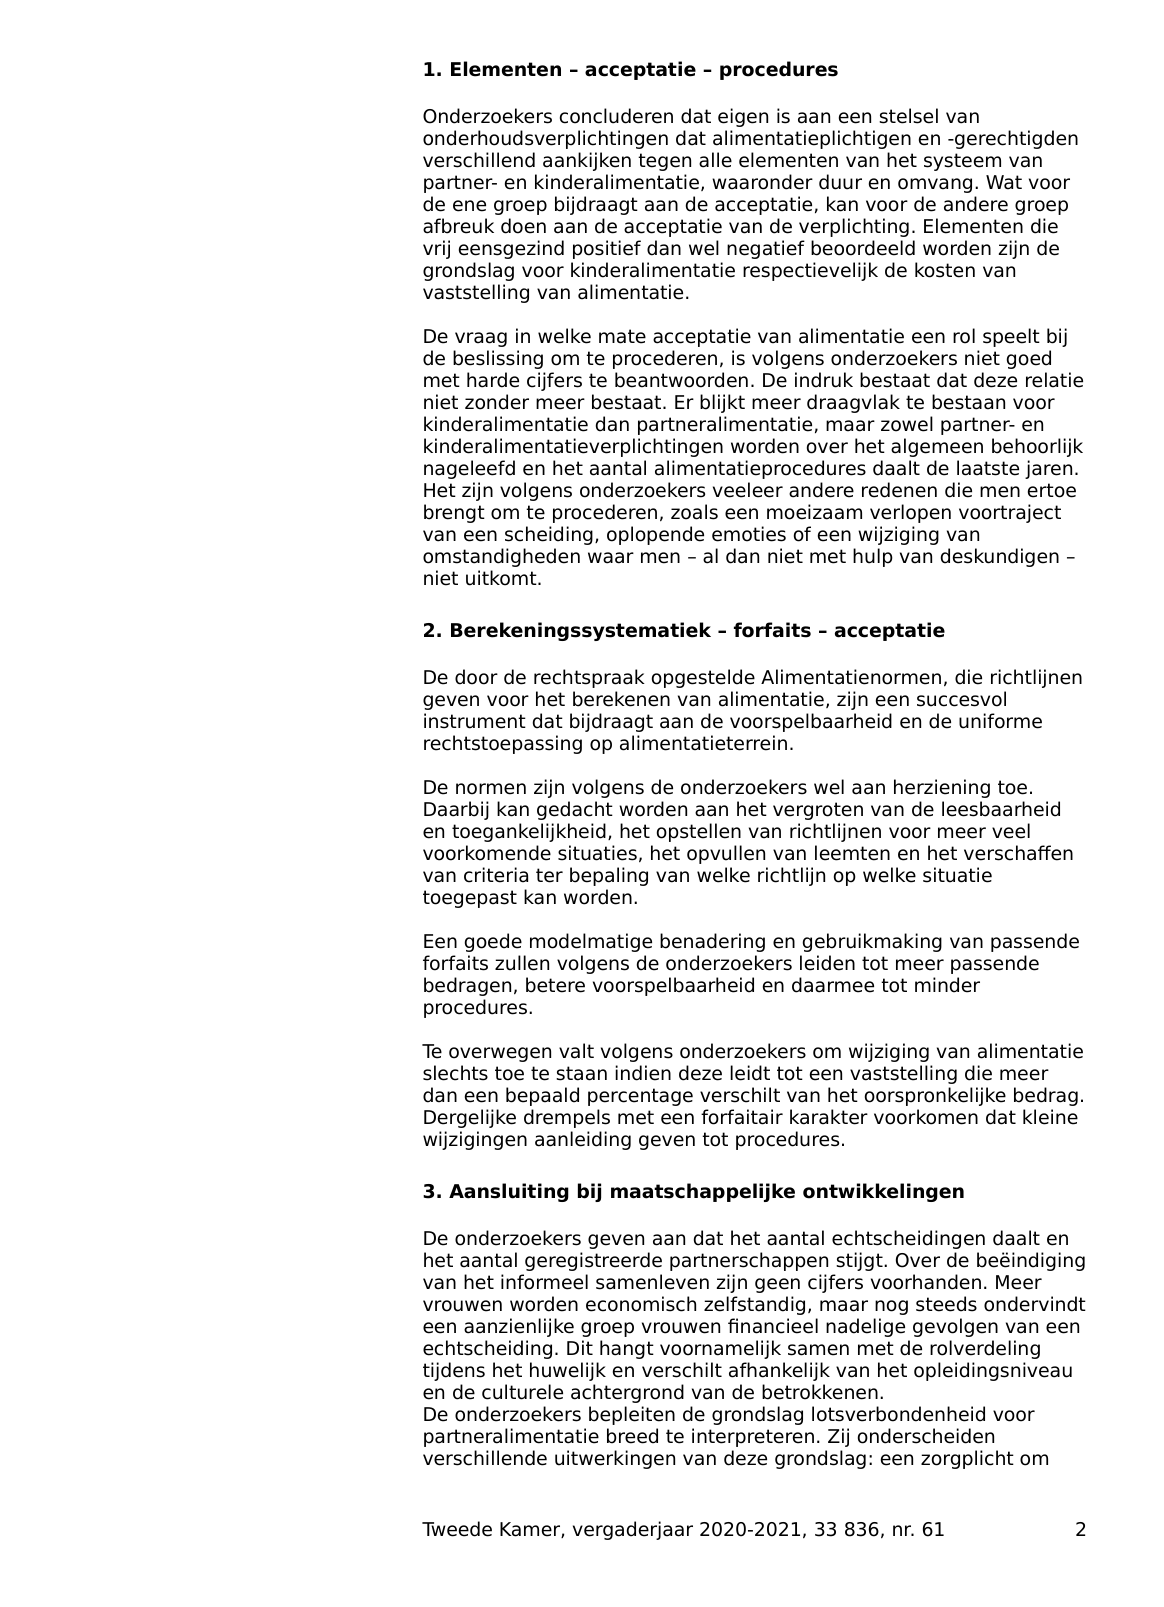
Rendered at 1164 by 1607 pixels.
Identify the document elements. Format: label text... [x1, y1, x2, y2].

text Onderzoekers concluderen dat eigen is aan een stelsel van onderhoudsverplichtingen dat alimentatieplichtigen en -gerechtigden verschillend aankijken tegen alle elementen van het systeem van partner- en kinderalimentatie, waaronder duur en omvang. Wat voor de ene groep bijdraagt aan de acceptatie, kan voor de andere groep afbreuk doen aan de acceptatie van de verplichting. Elementen die vrij eensgezind positief dan wel negatief beoordeeld worden zijn de grondslag voor kinderalimentatie respectievelijk de kosten van vaststelling van alimentatie. [422, 106, 1087, 304]
text Te overwegen valt volgens onderzoekers om wijziging van alimentatie slechts toe te staan indien deze leidt tot een vaststelling die meer dan een bepaald percentage verschilt van het oorspronkelijke bedrag. Dergelijke drempels met een forfaitair karakter voorkomen dat kleine wijzigingen aanleiding geven tot procedures. [422, 1041, 1087, 1151]
subtitle 2. Berekeningssystematiek – forfaits – acceptatie [422, 620, 1087, 642]
subtitle 1. Elementen – acceptatie – procedures [422, 59, 1087, 81]
text De door de rechtspraak opgestelde Alimentatienormen, die richtlijnen geven voor het berekenen van alimentatie, zijn een succesvol instrument dat bijdraagt aan de voorspelbaarheid en de uniforme rechtstoepassing op alimentatieterrein. [422, 667, 1087, 755]
text De onderzoekers geven aan dat het aantal echtscheidingen daalt en het aantal geregistreerde partnerschappen stijgt. Over de beëindiging van het informeel samenleven zijn geen cijfers voorhanden. Meer vrouwen worden economisch zelfstandig, maar nog steeds ondervindt een aanzienlijke groep vrouwen financieel nadelige gevolgen van een echtscheiding. Dit hangt voornamelijk samen met de rolverdeling tijdens het huwelijk en verschilt afhankelijk van het opleidingsniveau en de culturele achtergrond van de betrokkenen. [422, 1228, 1087, 1404]
text De vraag in welke mate acceptatie van alimentatie een rol speelt bij de beslissing om te procederen, is volgens onderzoekers niet goed met harde cijfers te beantwoorden. De indruk bestaat dat deze relatie niet zonder meer bestaat. Er blijkt meer draagvlak te bestaan voor kinderalimentatie dan partneralimentatie, maar zowel partner- en kinderalimentatieverplichtingen worden over het algemeen behoorlijk nageleefd en het aantal alimentatieprocedures daalt de laatste jaren. Het zijn volgens onderzoekers veeleer andere redenen die men ertoe brengt om te procederen, zoals een moeizaam verlopen voortraject van een scheiding, oplopende emoties of een wijziging van omstandigheden waar men – al dan niet met hulp van deskundigen – niet uitkomt. [422, 326, 1087, 590]
text De onderzoekers bepleiten de grondslag lotsverbondenheid voor partneralimentatie breed te interpreteren. Zij onderscheiden verschillende uitwerkingen van deze grondslag: een zorgplicht om [422, 1404, 1087, 1470]
text Een goede modelmatige benadering en gebruikmaking van passende forfaits zullen volgens de onderzoekers leiden tot meer passende bedragen, betere voorspelbaarheid en daarmee tot minder procedures. [422, 931, 1087, 1019]
subtitle 3. Aansluiting bij maatschappelijke ontwikkelingen [422, 1181, 1087, 1203]
text De normen zijn volgens de onderzoekers wel aan herziening toe. Daarbij kan gedacht worden aan het vergroten van de leesbaarheid en toegankelijkheid, het opstellen van richtlijnen voor meer veel voorkomende situaties, het opvullen van leemten en het verschaffen van criteria ter bepaling van welke richtlijn op welke situatie toegepast kan worden. [422, 777, 1087, 909]
